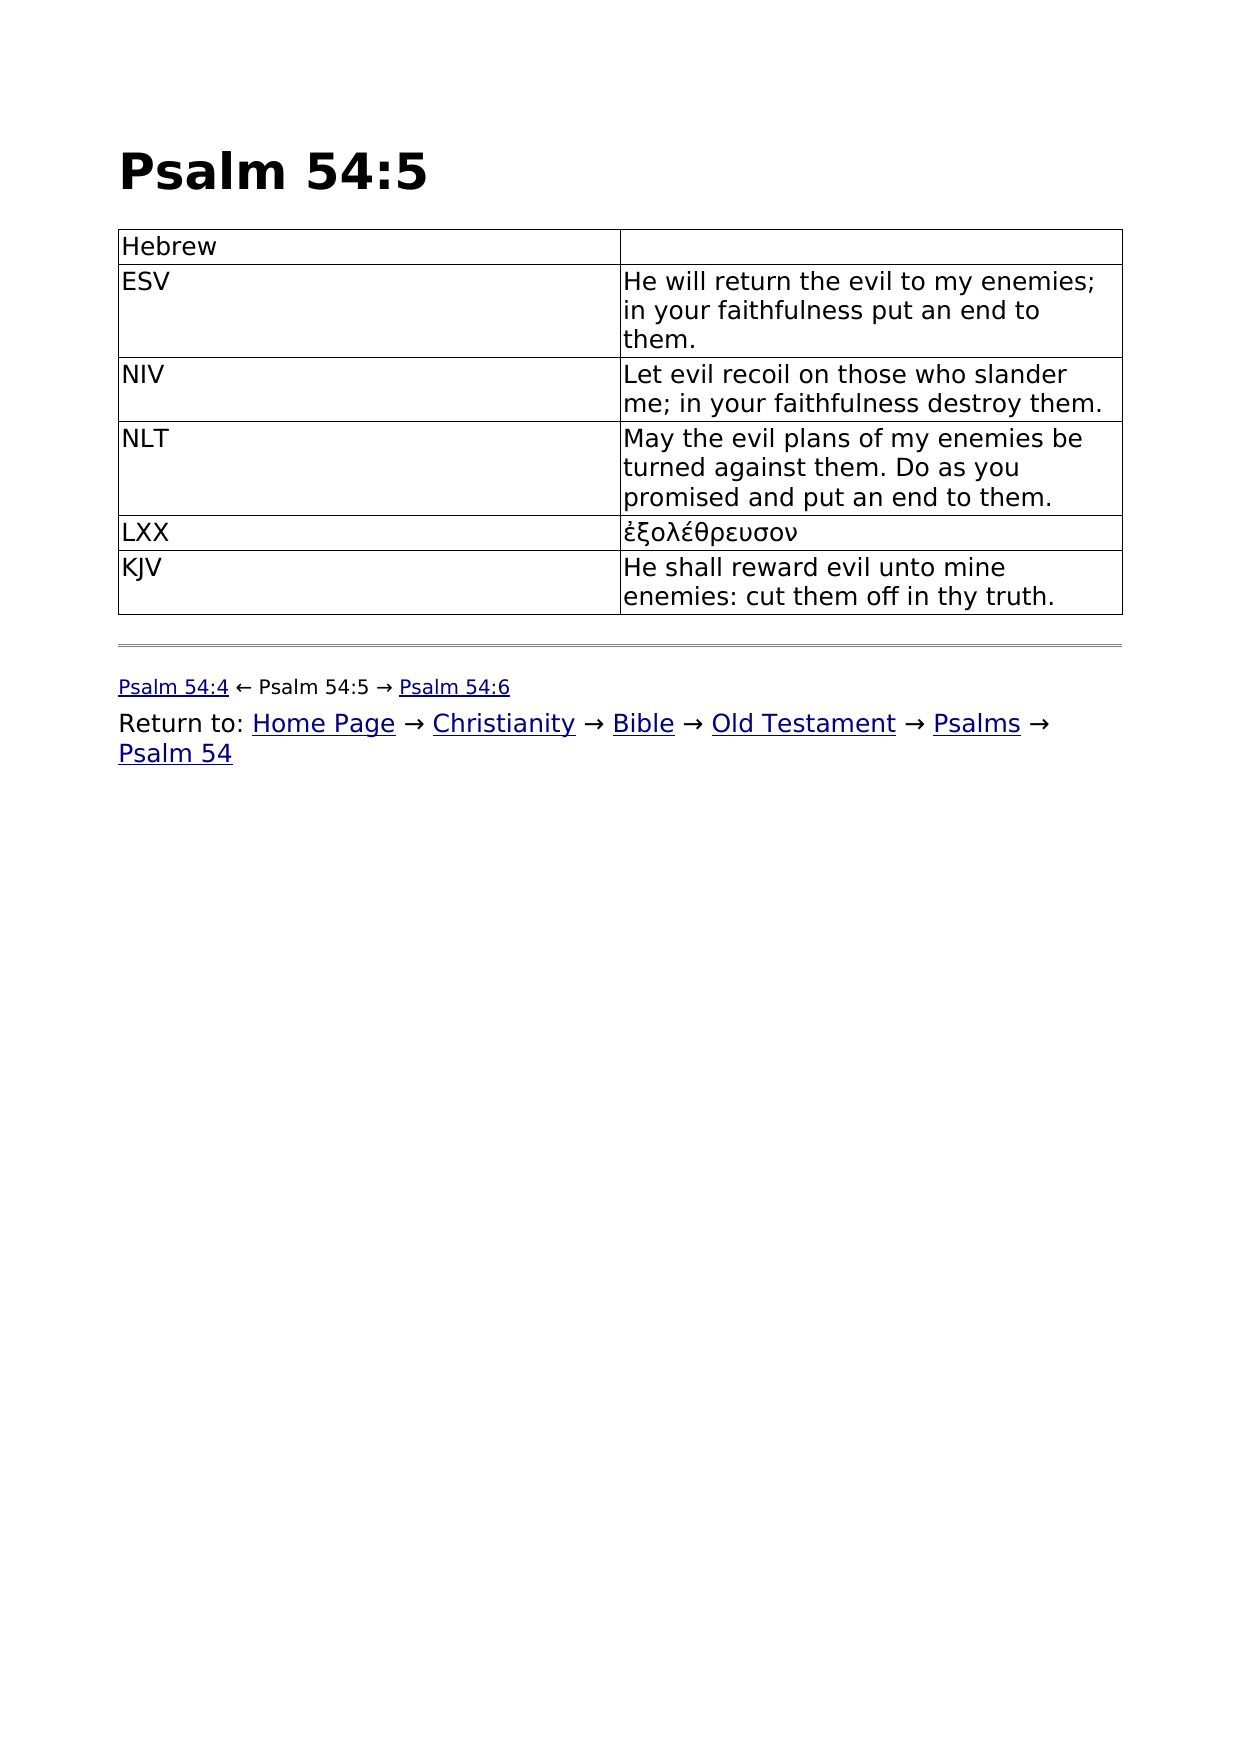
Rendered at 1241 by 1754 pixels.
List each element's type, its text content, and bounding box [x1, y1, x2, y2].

text Psalm 54:4 ← Psalm 54:5 → Psalm 54:6 [118, 676, 1122, 709]
table_cell He will return the evil to my enemies; in your faithfulness put an end to them. [621, 265, 1122, 357]
table_cell May the evil plans of my enemies be turned against them. Do as you promised and put an end to them. [621, 422, 1122, 515]
table_header [621, 230, 1122, 264]
table_cell KJV [119, 551, 620, 614]
table_cell NIV [119, 358, 620, 421]
text Return to: Home Page → Christianity → Bible → Old Testament → Psalms → Psalm 54 [118, 709, 1122, 768]
subtitle Psalm 54:5 [118, 143, 1122, 201]
table_cell He shall reward evil unto mine enemies: cut them off in thy truth. [621, 551, 1122, 614]
table_cell ἐξολέθρευσον [621, 516, 1122, 550]
table_cell NLT [119, 422, 620, 515]
table_cell ESV [119, 265, 620, 357]
table_header Hebrew [119, 230, 620, 264]
table_cell LXX [119, 516, 620, 550]
table_cell Let evil recoil on those who slander me; in your faithfulness destroy them. [621, 358, 1122, 421]
